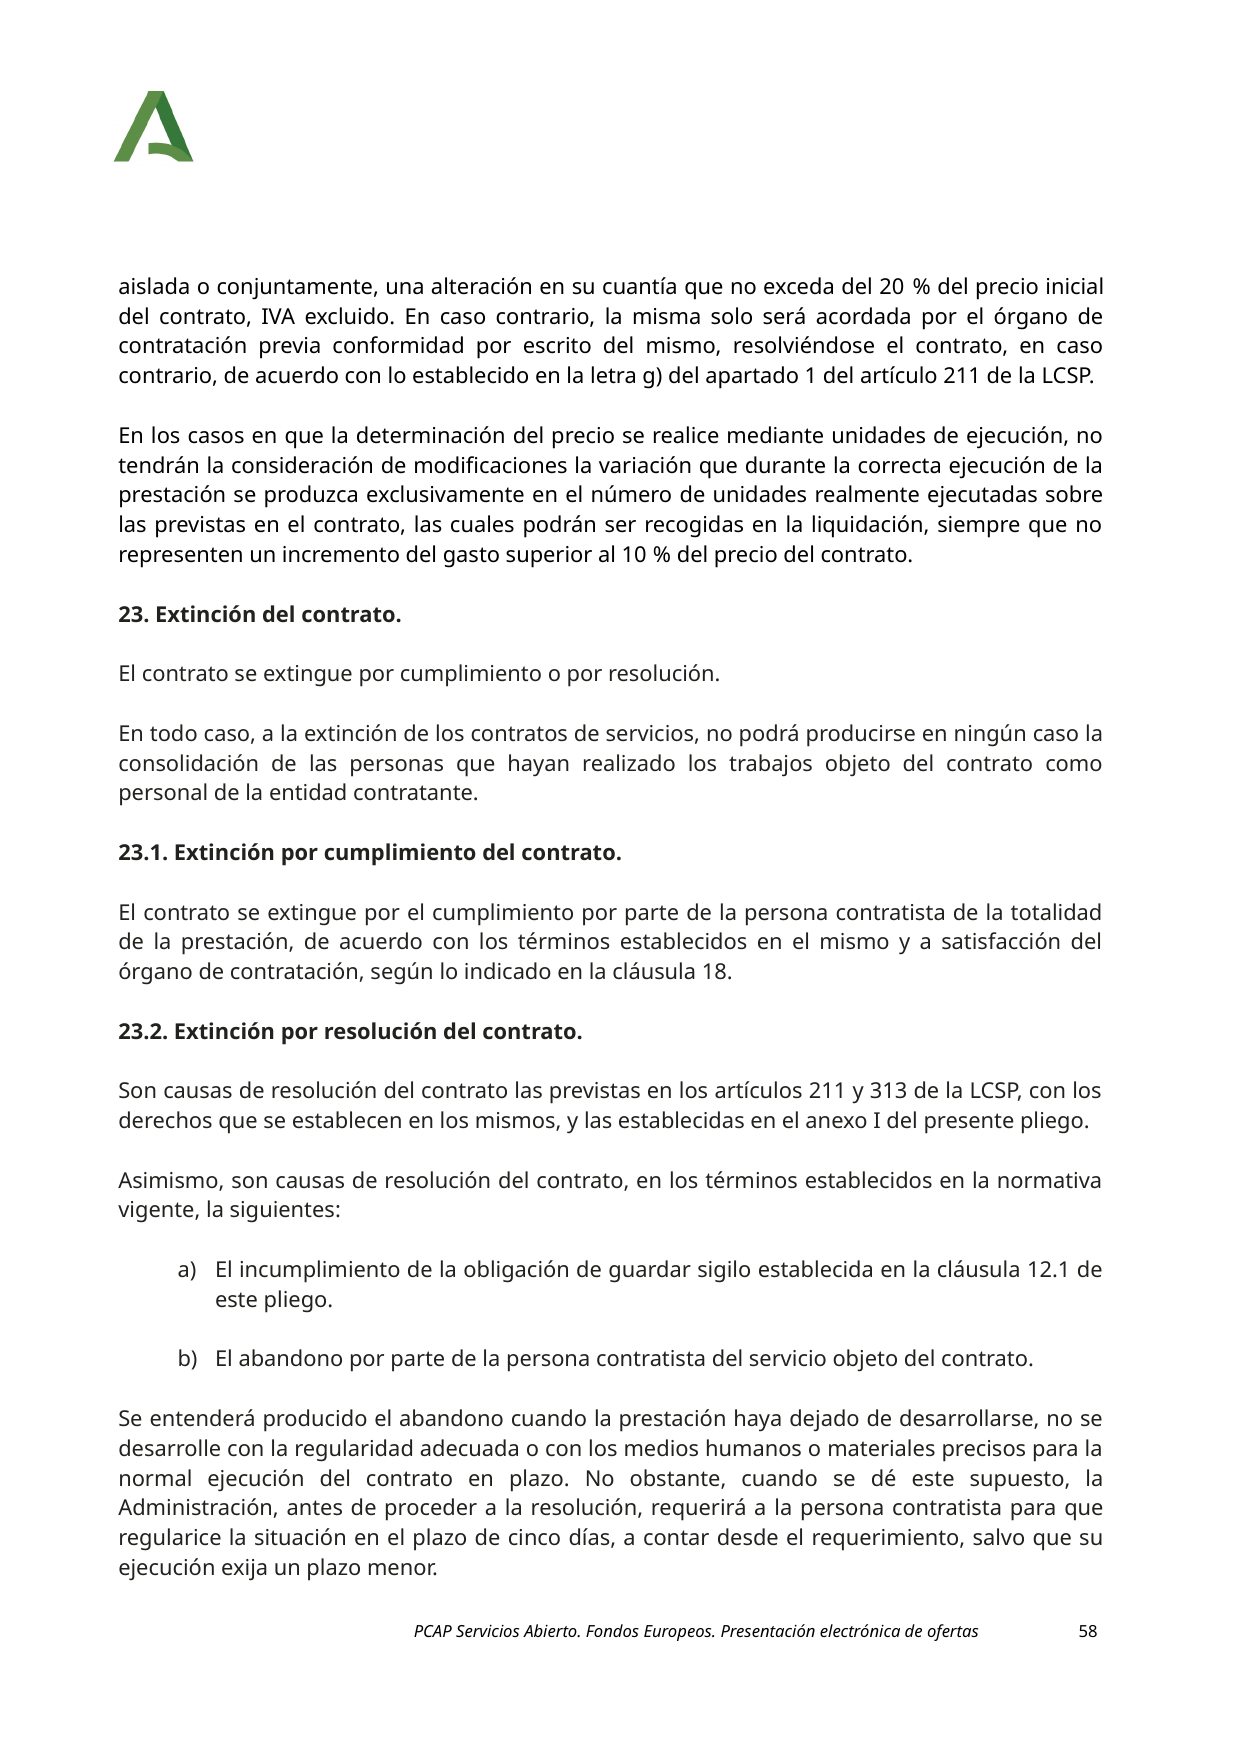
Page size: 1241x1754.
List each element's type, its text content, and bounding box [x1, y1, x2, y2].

text En todo caso, a la extinción de los contratos de servicios, no podrá producirse en ningún caso la consolidación de las personas que hayan realizado los trabajos objeto del contrato como personal de la entidad contratante. [118, 718, 1104, 807]
list El abandono por parte de la persona contratista del servicio objeto del contrato. [177, 1343, 1104, 1373]
text En los casos en que la determinación del precio se realice mediante unidades de ejecución, no tendrán la consideración de modificaciones la variación que durante la correcta ejecución de la prestación se produzca exclusivamente en el número de unidades realmente ejecutadas sobre las previstas en el contrato, las cuales podrán ser recogidas en la liquidación, siempre que no representen un incremento del gasto superior al 10 % del precio del contrato. [118, 420, 1104, 569]
text El contrato se extingue por el cumplimiento por parte de la persona contratista de la totalidad de la prestación, de acuerdo con los términos establecidos en el mismo y a satisfacción del órgano de contratación, según lo indicado en la cláusula 18. [118, 896, 1104, 986]
text Asimismo, son causas de resolución del contrato, en los términos establecidos en la normativa vigente, la siguientes: [118, 1164, 1104, 1224]
text 23. Extinción del contrato. [118, 598, 1104, 628]
picture [109, 86, 198, 166]
text 23.2. Extinción por resolución del contrato. [118, 1016, 1104, 1045]
text El contrato se extingue por cumplimiento o por resolución. [118, 658, 1104, 688]
text aislada o conjuntamente, una alteración en su cuantía que no exceda del 20 % del precio inicial del contrato, IVA excluido. En caso contrario, la misma solo será acordada por el órgano de contratación previa conformidad por escrito del mismo, resolviéndose el contrato, en caso contrario, de acuerdo con lo establecido en la letra g) del apartado 1 del artículo 211 de la LCSP. [118, 271, 1104, 390]
list El incumplimiento de la obligación de guardar sigilo establecida en la cláusula 12.1 de este pliego. [177, 1254, 1104, 1313]
text 23.1. Extinción por cumplimiento del contrato. [118, 837, 1104, 867]
text Son causas de resolución del contrato las previstas en los artículos 211 y 313 de la LCSP, con los derechos que se establecen en los mismos, y las establecidas en el anexo I del presente pliego. [118, 1075, 1104, 1135]
text Se entenderá producido el abandono cuando la prestación haya dejado de desarrollarse, no se desarrolle con la regularidad adecuada o con los medios humanos o materiales precisos para la normal ejecución del contrato en plazo. No obstante, cuando se dé este supuesto, la Administración, antes de proceder a la resolución, requerirá a la persona contratista para que regularice la situación en el plazo de cinco días, a contar desde el requerimiento, salvo que su ejecución exija un plazo menor. [118, 1403, 1104, 1582]
